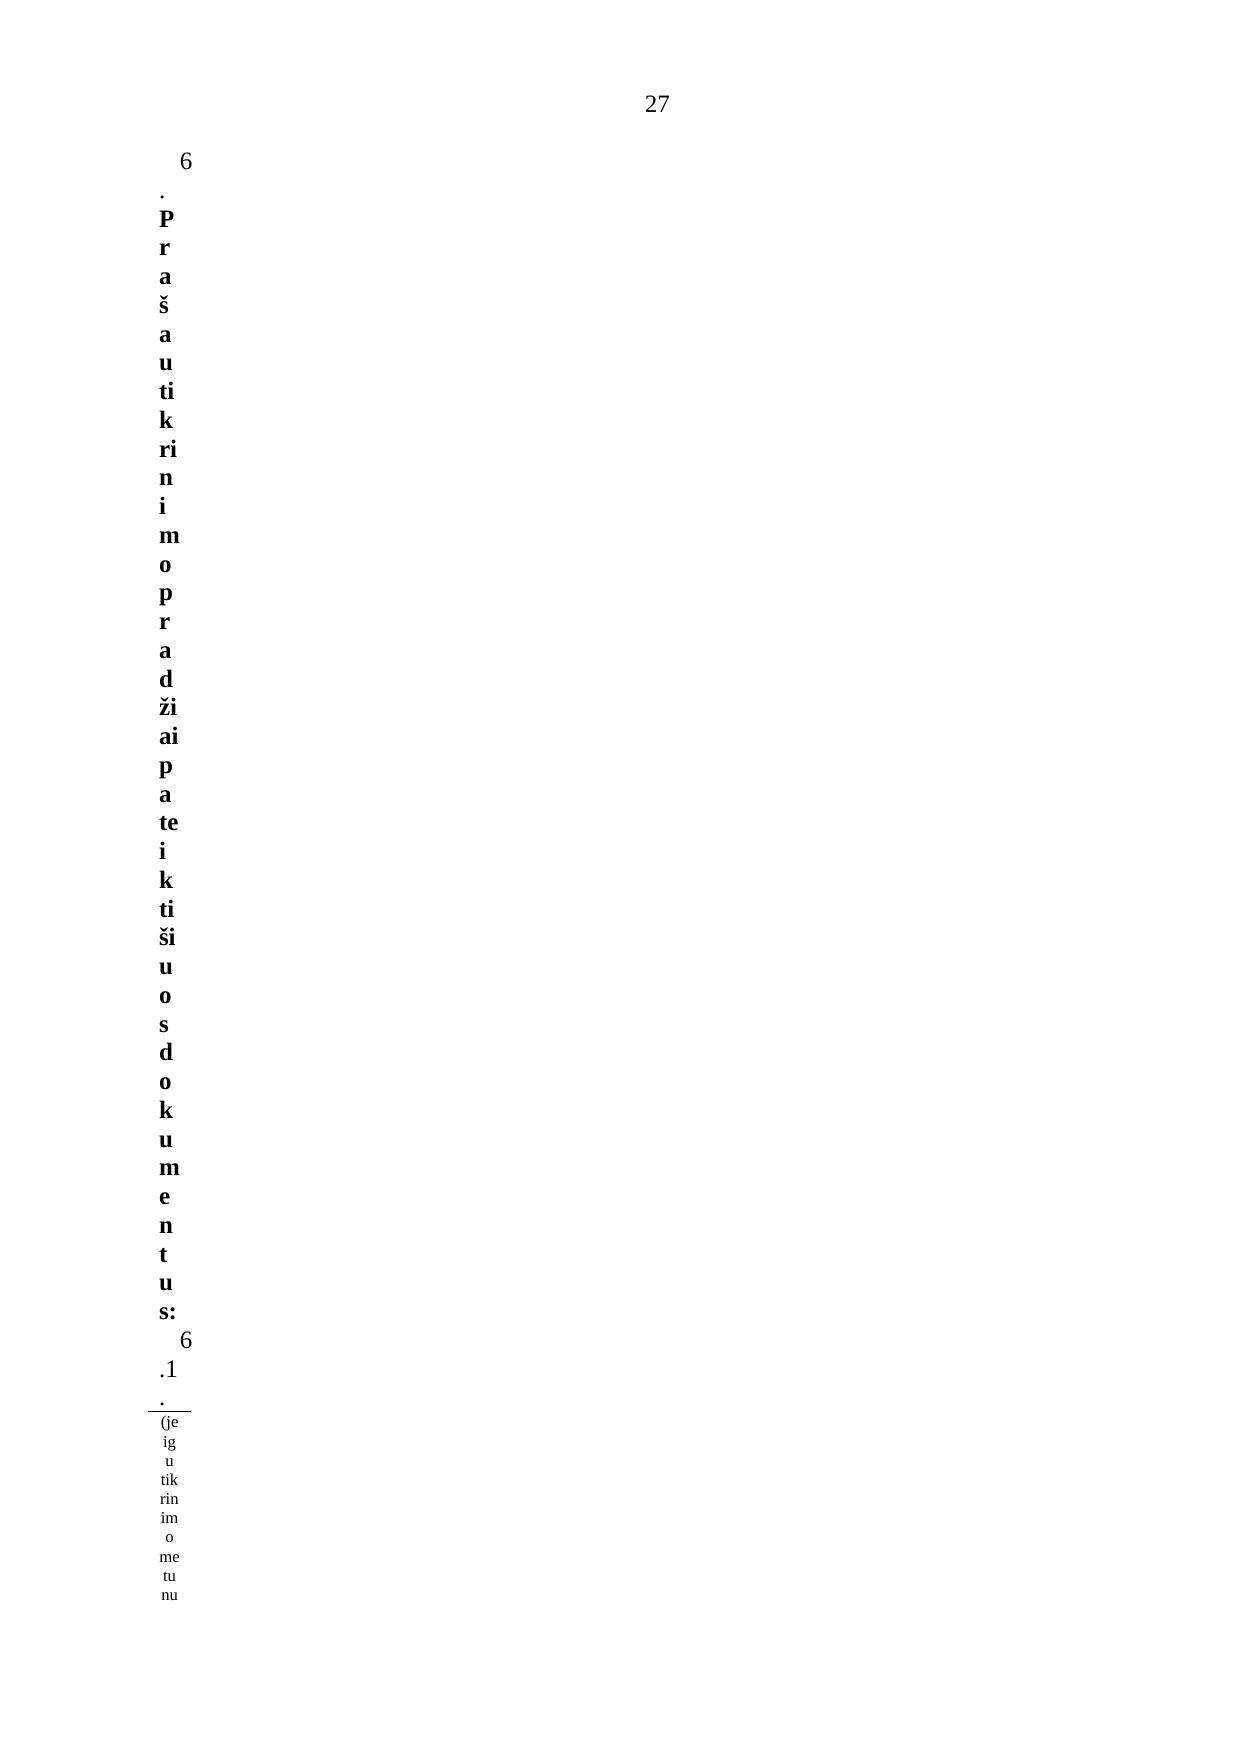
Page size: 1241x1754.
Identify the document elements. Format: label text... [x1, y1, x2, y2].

table_cell 6. Prašau tikrinimo pradžiai pateikti šiuos dokumentus: [148, 146, 191, 1325]
table_cell 6.1. [148, 1325, 191, 1411]
table_cell (jeigu tikrinimo metu nu [148, 1412, 191, 1604]
